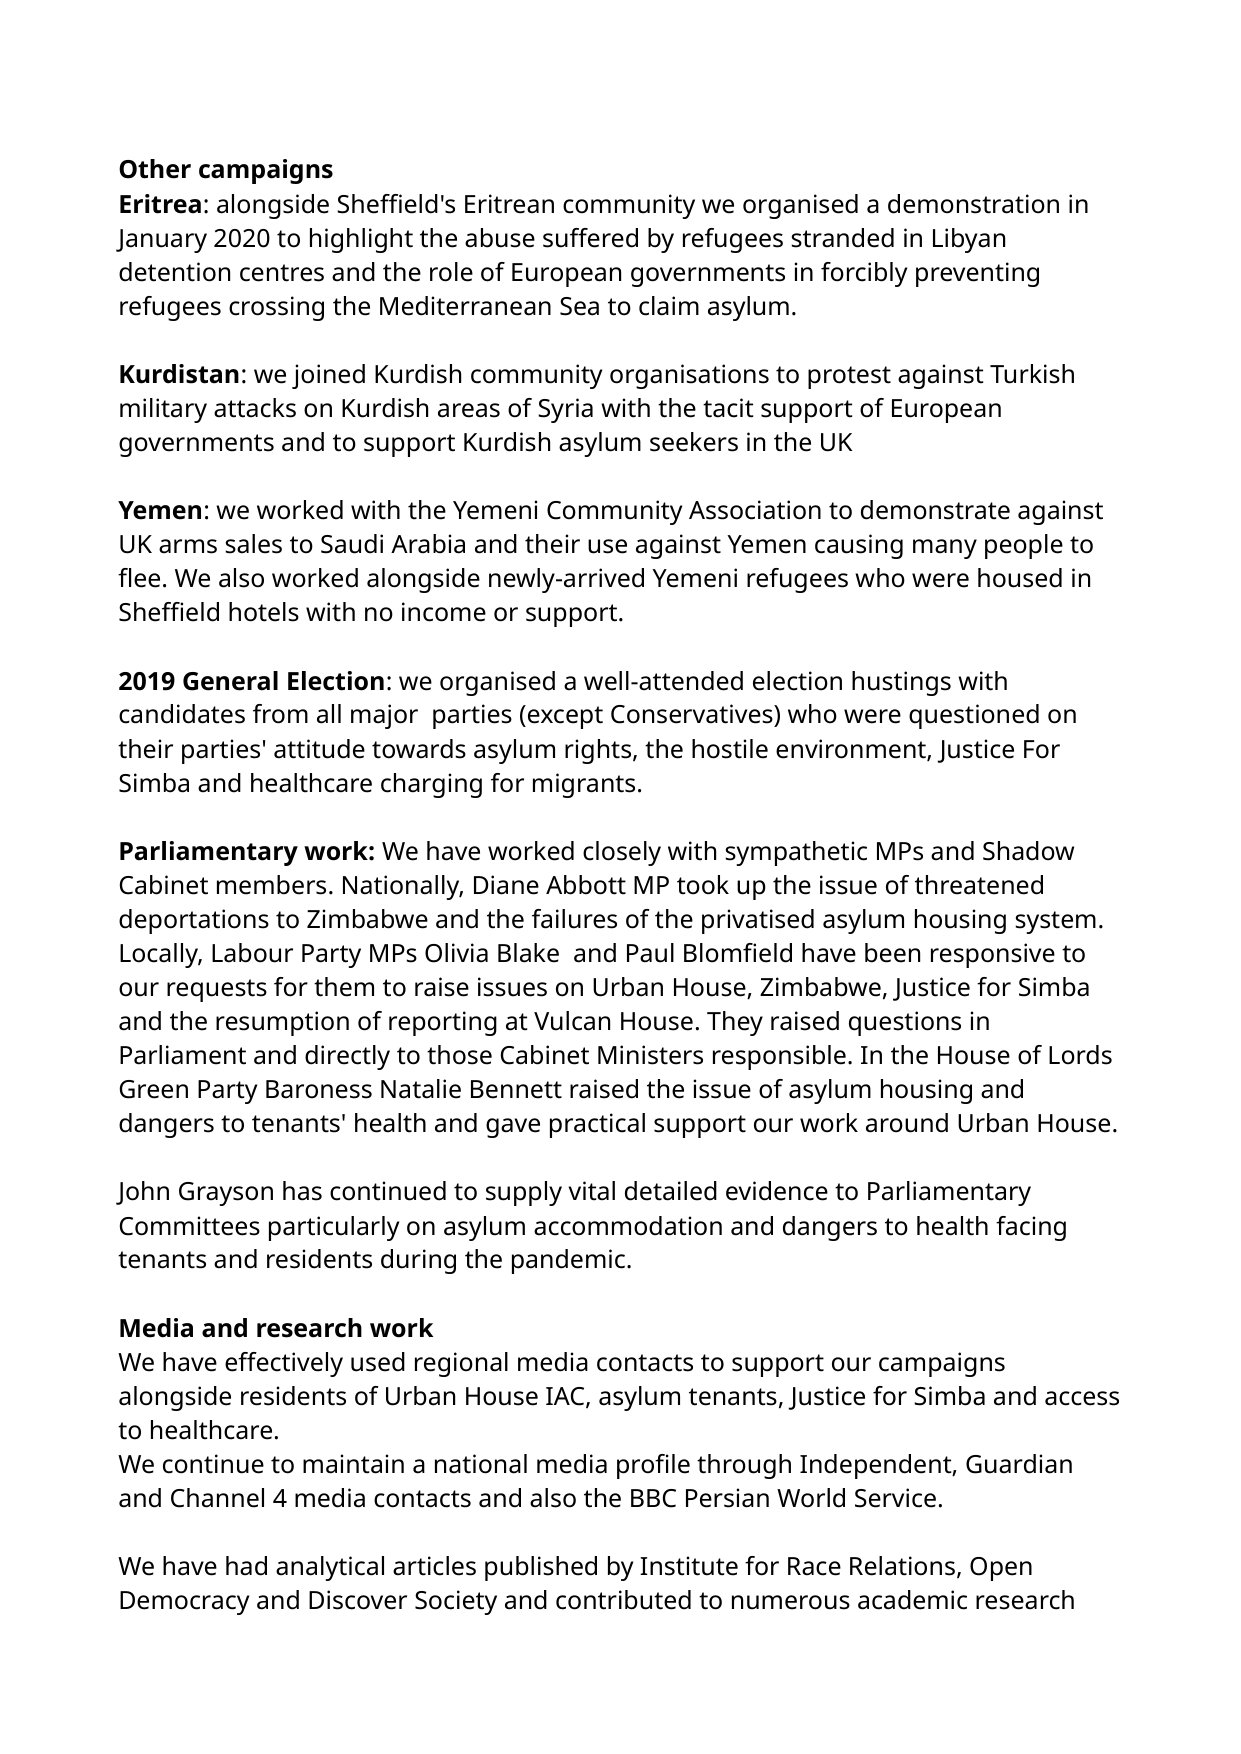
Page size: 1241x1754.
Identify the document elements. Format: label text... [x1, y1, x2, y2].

text We have effectively used regional media contacts to support our campaigns alongside residents of Urban House IAC, asylum tenants, Justice for Simba and access to healthcare. [118, 1344, 1122, 1447]
text We continue to maintain a national media profile through Independent, Guardian and Channel 4 media contacts and also the BBC Persian World Service. [118, 1447, 1122, 1515]
text Kurdistan: we joined Kurdish community organisations to protest against Turkish military attacks on Kurdish areas of Syria with the tacit support of European governments and to support Kurdish asylum seekers in the UK [118, 357, 1122, 459]
text We have had analytical articles published by Institute for Race Relations, Open Democracy and Discover Society and contributed to numerous academic research [118, 1549, 1122, 1617]
text Yemen: we worked with the Yemeni Community Association to demonstrate against UK arms sales to Saudi Arabia and their use against Yemen causing many people to flee. We also worked alongside newly-arrived Yemeni refugees who were housed in Sheffield hotels with no income or support. [118, 493, 1122, 629]
text Other campaigns [118, 152, 1122, 186]
text John Grayson has continued to supply vital detailed evidence to Parliamentary Committees particularly on asylum accommodation and dangers to health facing tenants and residents during the pandemic. [118, 1174, 1122, 1276]
text Parliamentary work: We have worked closely with sympathetic MPs and Shadow Cabinet members. Nationally, Diane Abbott MP took up the issue of threatened deportations to Zimbabwe and the failures of the privatised asylum housing system. Locally, Labour Party MPs Olivia Blake and Paul Blomfield have been responsive to our requests for them to raise issues on Urban House, Zimbabwe, Justice for Simba and the resumption of reporting at Vulcan House. They raised questions in Parliament and directly to those Cabinet Ministers responsible. In the House of Lords Green Party Baroness Natalie Bennett raised the issue of asylum housing and dangers to tenants' health and gave practical support our work around Urban House. [118, 833, 1122, 1140]
text Media and research work [118, 1310, 1122, 1344]
text Eritrea: alongside Sheffield's Eritrean community we organised a demonstration in January 2020 to highlight the abuse suffered by refugees stranded in Libyan detention centres and the role of European governments in forcibly preventing refugees crossing the Mediterranean Sea to claim asylum. [118, 186, 1122, 322]
text 2019 General Election: we organised a well-attended election hustings with candidates from all major parties (except Conservatives) who were questioned on their parties' attitude towards asylum rights, the hostile environment, Justice For Simba and healthcare charging for migrants. [118, 663, 1122, 799]
